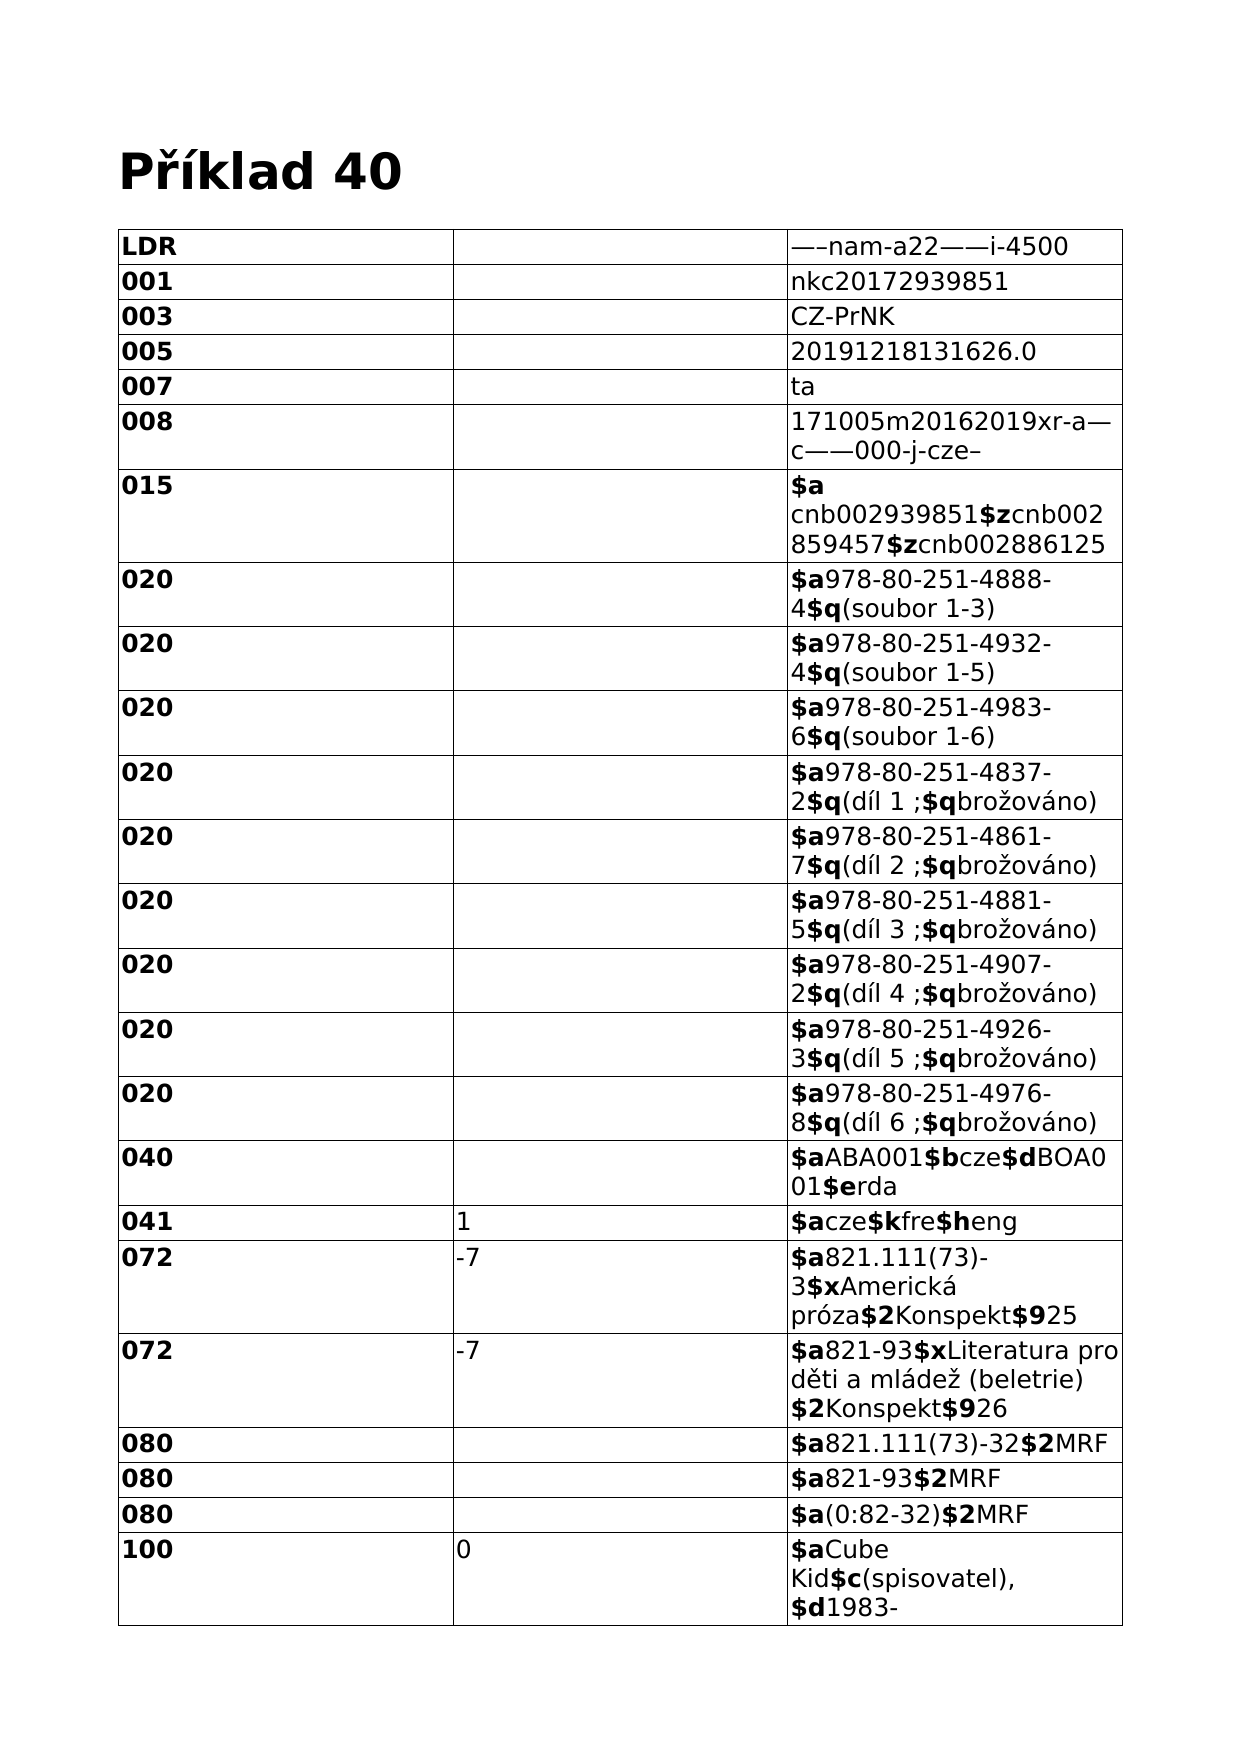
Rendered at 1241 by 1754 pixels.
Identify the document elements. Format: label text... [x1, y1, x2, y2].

table_cell -7 [454, 1334, 787, 1427]
table_cell [454, 1013, 787, 1076]
table_cell 041 [119, 1206, 453, 1240]
table_cell 003 [119, 300, 453, 334]
table_cell $a821-93$xLiteratura pro děti a mládež (beletrie)$2Konspekt$926 [788, 1334, 1122, 1427]
table_cell [454, 691, 787, 755]
table_cell 072 [119, 1334, 453, 1427]
table_cell $a978-80-251-4861-7$q(díl 2 ;$qbrožováno) [788, 820, 1122, 883]
table_cell $a821.111(73)-3$xAmerická próza$2Konspekt$925 [788, 1241, 1122, 1333]
table_cell 1 [454, 1206, 787, 1240]
table_cell [454, 470, 787, 562]
table_cell [454, 1077, 787, 1140]
table_header —–nam-a22——i-4500 [788, 230, 1122, 264]
table_cell $acze$kfre$heng [788, 1206, 1122, 1240]
table_cell 072 [119, 1241, 453, 1333]
table_cell 080 [119, 1428, 453, 1462]
table_cell [454, 563, 787, 626]
table_cell $a978-80-251-4881-5$q(díl 3 ;$qbrožováno) [788, 884, 1122, 947]
table_cell [454, 627, 787, 690]
table_cell $a978-80-251-4932-4$q(soubor 1-5) [788, 627, 1122, 690]
table_cell [454, 820, 787, 883]
table_header LDR [119, 230, 453, 264]
table_cell $a821.111(73)-32$2MRF [788, 1428, 1122, 1462]
table_cell [454, 405, 787, 468]
table_cell 171005m20162019xr-a—c——000-j-cze– [788, 405, 1122, 468]
table_cell 020 [119, 949, 453, 1012]
table_cell 020 [119, 756, 453, 819]
table_cell [454, 300, 787, 334]
table_cell 007 [119, 370, 453, 404]
table_cell -7 [454, 1241, 787, 1333]
table_cell 020 [119, 691, 453, 755]
table_cell [454, 1141, 787, 1204]
table_cell $a978-80-251-4888-4$q(soubor 1-3) [788, 563, 1122, 626]
table_cell 020 [119, 563, 453, 626]
table_cell ta [788, 370, 1122, 404]
table_cell 020 [119, 627, 453, 690]
table_cell [454, 335, 787, 369]
table_cell 0 [454, 1533, 787, 1625]
table_cell 080 [119, 1463, 453, 1497]
table_cell $a cnb002939851$zcnb002859457$zcnb002886125 [788, 470, 1122, 562]
table_cell 020 [119, 1013, 453, 1076]
table_cell $a978-80-251-4983-6$q(soubor 1-6) [788, 691, 1122, 755]
table_cell $a978-80-251-4976-8$q(díl 6 ;$qbrožováno) [788, 1077, 1122, 1140]
table_cell $aABA001$bcze$dBOA001$erda [788, 1141, 1122, 1204]
table_cell [454, 756, 787, 819]
table_cell $a(0:82-32)$2MRF [788, 1498, 1122, 1532]
table_cell [454, 1498, 787, 1532]
table_cell [454, 949, 787, 1012]
table_cell 005 [119, 335, 453, 369]
table_cell 008 [119, 405, 453, 468]
table_cell [454, 884, 787, 947]
table_cell $a978-80-251-4907-2$q(díl 4 ;$qbrožováno) [788, 949, 1122, 1012]
table_cell 020 [119, 884, 453, 947]
table_cell 20191218131626.0 [788, 335, 1122, 369]
table_cell 015 [119, 470, 453, 562]
table_cell [454, 1428, 787, 1462]
table_cell $aCube Kid$c(spisovatel),$d1983- [788, 1533, 1122, 1625]
table_header [454, 230, 787, 264]
table_cell 020 [119, 820, 453, 883]
table_cell $a821-93$2MRF [788, 1463, 1122, 1497]
table_cell 001 [119, 265, 453, 299]
table_cell $a978-80-251-4837-2$q(díl 1 ;$qbrožováno) [788, 756, 1122, 819]
table_cell $a978-80-251-4926-3$q(díl 5 ;$qbrožováno) [788, 1013, 1122, 1076]
table_cell CZ-PrNK [788, 300, 1122, 334]
table_cell [454, 370, 787, 404]
table_cell 020 [119, 1077, 453, 1140]
table_cell [454, 1463, 787, 1497]
table_cell nkc20172939851 [788, 265, 1122, 299]
subtitle Příklad 40 [118, 143, 1122, 201]
table_cell 040 [119, 1141, 453, 1204]
table_cell 080 [119, 1498, 453, 1532]
table_cell 100 [119, 1533, 453, 1625]
table_cell [454, 265, 787, 299]
